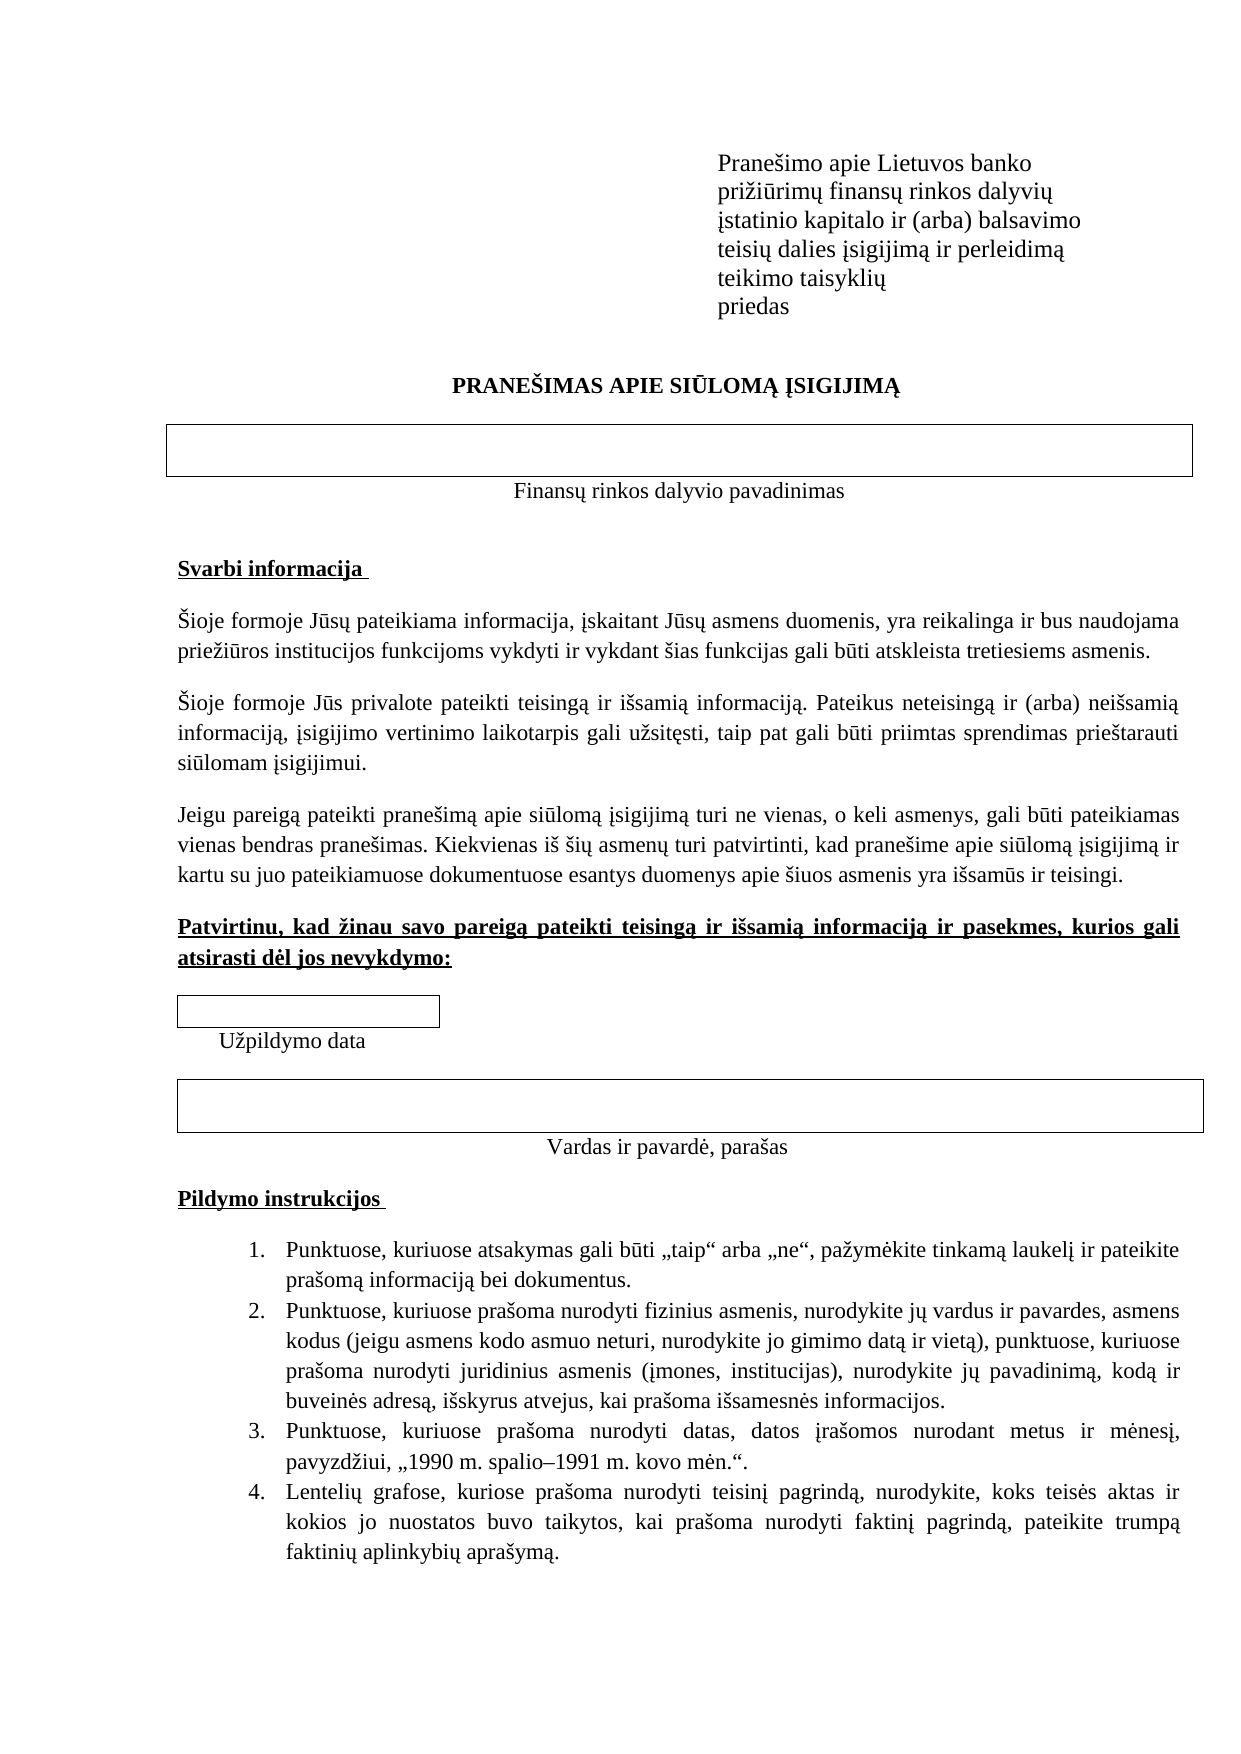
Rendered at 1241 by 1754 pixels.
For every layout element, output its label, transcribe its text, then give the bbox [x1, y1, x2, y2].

text įstatinio kapitalo ir (arba) balsavimo [717, 205, 1181, 234]
text Jeigu pareigą pateikti pranešimą apie siūlomą įsigijimą turi ne vienas, o keli asmenys, gali būti pateikiamas vienas bendras pranešimas. Kiekvienas iš šių asmenų turi patvirtinti, kad pranešime apie siūlomą įsigijimą ir kartu su juo pateikiamuose dokumentuose esantys duomenys apie šiuos asmenis yra išsamūs ir teisingi. [177, 801, 1181, 888]
text Užpildymo data [177, 1028, 1181, 1054]
text Šioje formoje Jūs privalote pateikti teisingą ir išsamią informaciją. Pateikus neteisingą ir (arba) neišsamią informaciją, įsigijimo vertinimo laikotarpis gali užsitęsti, taip pat gali būti priimtas sprendimas prieštarauti siūlomam įsigijimui. [177, 689, 1181, 776]
table_header [178, 996, 439, 1027]
text teikimo taisyklių [582, 263, 1181, 291]
text PRANEŠIMAS APIE SIŪLOMĄ ĮSIGIJIMĄ [177, 372, 1181, 398]
text Svarbi informacija [177, 555, 1181, 582]
text Šioje formoje Jūsų pateikiama informacija, įskaitant Jūsų asmens duomenis, yra reikalinga ir bus naudojama priežiūros institucijos funkcijoms vykdyti ir vykdant šias funkcijas gali būti atskleista tretiesiems asmenis. [177, 607, 1181, 663]
text Pildymo instrukcijos [177, 1184, 1181, 1211]
table_header [178, 1080, 1203, 1132]
text Vardas ir pavardė, parašas [177, 1133, 1181, 1159]
text Patvirtinu, kad žinau savo pareigą pateikti teisingą ir išsamią informaciją ir pasekmes, kurios gali atsirasti dėl jos nevykdymo: [177, 913, 1181, 970]
text 1. Punktuose, kuriuose atsakymas gali būti „taip“ arba „ne“, pažymėkite tinkamą laukelį ir pateikite prašomą informaciją bei dokumentus. [248, 1236, 1181, 1293]
table_header [167, 425, 1192, 476]
text 3. Punktuose, kuriuose prašoma nurodyti datas, datos įrašomos nurodant metus ir mėnesį, pavyzdžiui, „1990 m. spalio–1991 m. kovo mėn.“. [248, 1418, 1181, 1474]
text teisių dalies įsigijimą ir perleidimą [582, 234, 1181, 263]
text priedas [582, 291, 1181, 320]
text 2. Punktuose, kuriuose prašoma nurodyti fizinius asmenis, nurodykite jų vardus ir pavardes, asmens kodus (jeigu asmens kodo asmuo neturi, nurodykite jo gimimo datą ir vietą), punktuose, kuriuose prašoma nurodyti juridinius asmenis (įmones, institucijas), nurodykite jų pavadinimą, kodą ir buveinės adresą, išskyrus atvejus, kai prašoma išsamesnės informacijos. [248, 1297, 1181, 1414]
text 4. Lentelių grafose, kuriose prašoma nurodyti teisinį pagrindą, nurodykite, koks teisės aktas ir kokios jo nuostatos buvo taikytos, kai prašoma nurodyti faktinį pagrindą, pateikite trumpą faktinių aplinkybių aprašymą. [248, 1478, 1181, 1565]
text prižiūrimų finansų rinkos dalyvių [717, 176, 1181, 205]
text Finansų rinkos dalyvio pavadinimas [177, 477, 1181, 503]
text Pranešimo apie Lietuvos banko [582, 148, 1181, 176]
